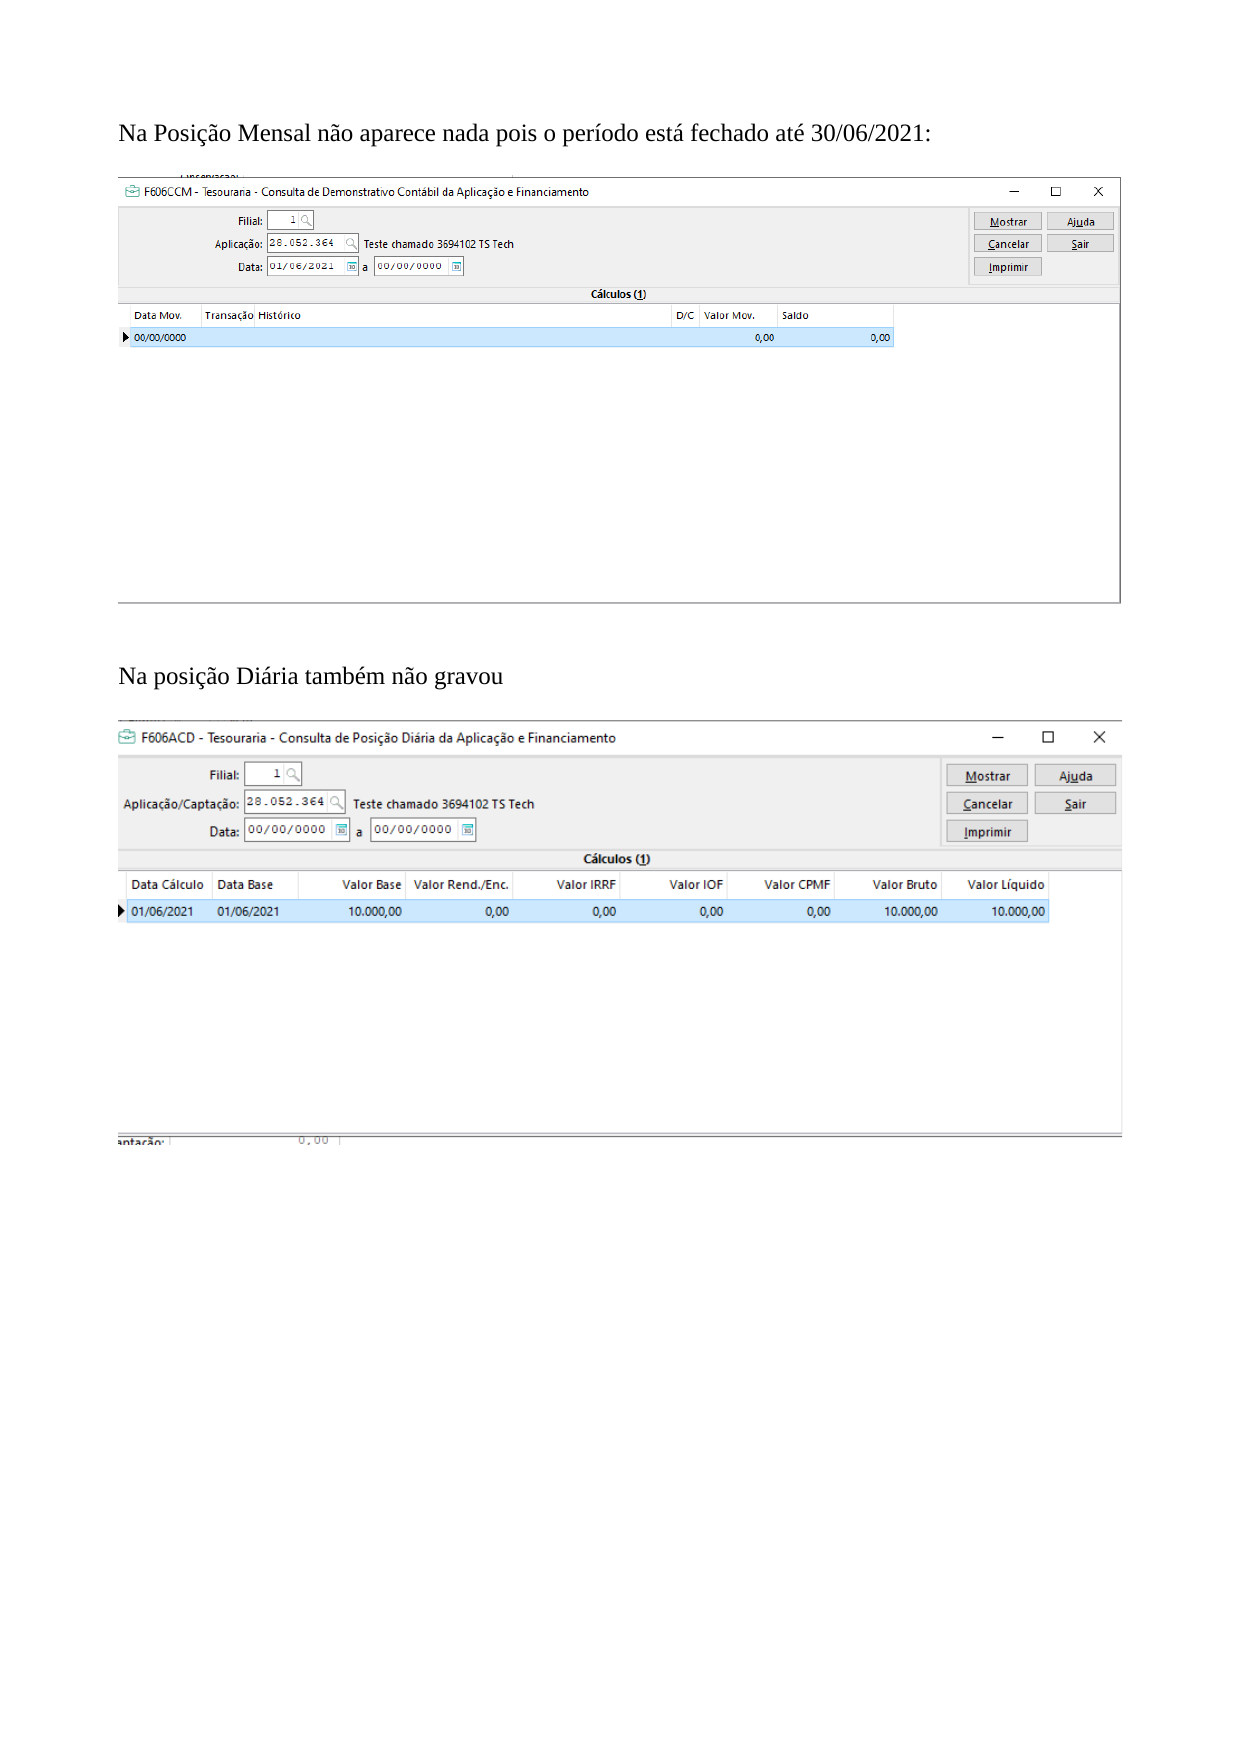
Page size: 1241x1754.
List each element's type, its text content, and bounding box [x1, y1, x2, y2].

text Na posição Diária também não gravou [118, 661, 1122, 690]
picture [118, 718, 1123, 1145]
text Na Posição Mensal não aparece nada pois o período está fechado até 30/06/2021: [118, 118, 1122, 147]
picture [118, 175, 1123, 604]
